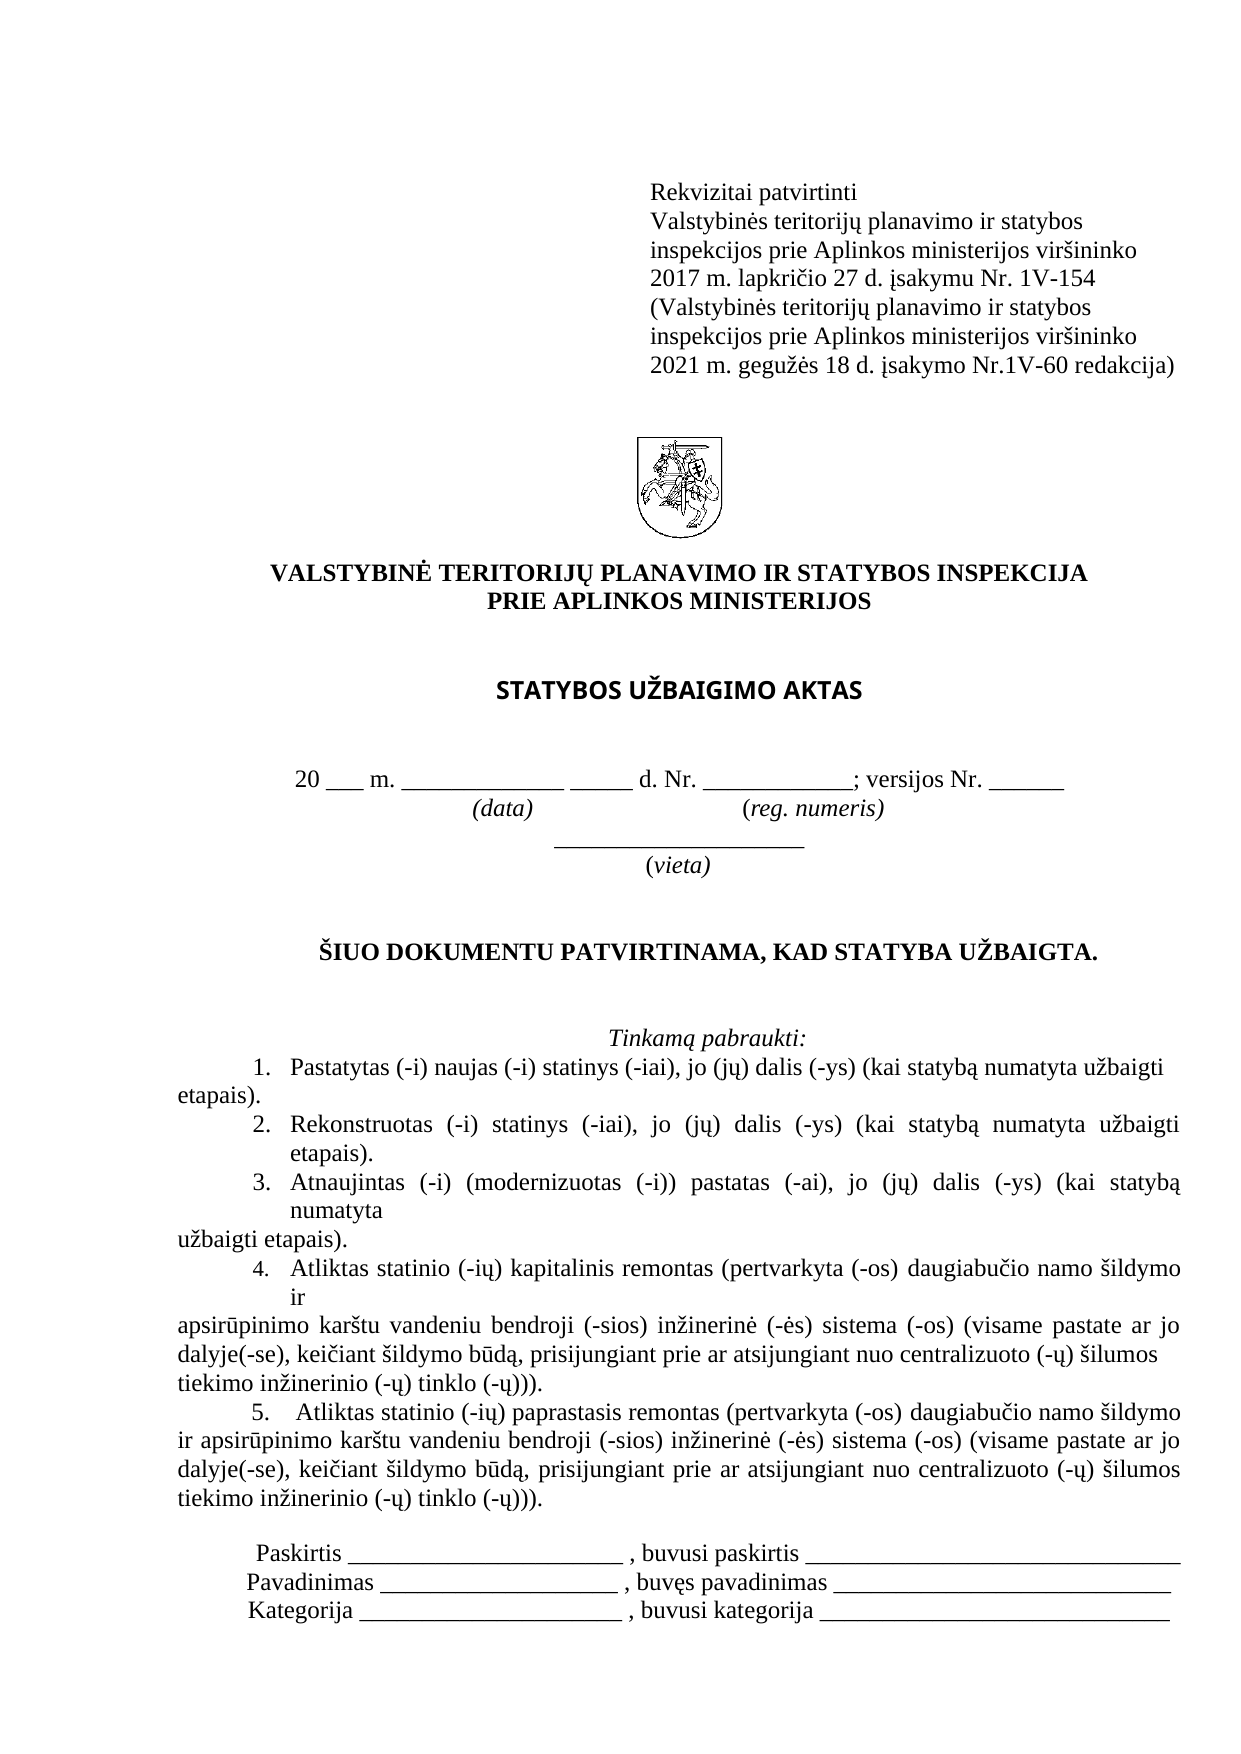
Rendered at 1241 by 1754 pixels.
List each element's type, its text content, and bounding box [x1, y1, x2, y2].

text Tinkamą pabraukti: [177, 1023, 1181, 1052]
text (data) (reg. numeris) [177, 793, 1181, 822]
text 1. Pastatytas (-i) naujas (-i) statinys (-iai), jo (jų) dalis (-ys) (kai statybą numatyta užbaigti [252, 1052, 1181, 1080]
text (vieta) [177, 850, 1181, 879]
text 4. Atliktas statinio (-ių) kapitalinis remontas (pertvarkyta (-os) daugiabučio namo šildymo ir [252, 1253, 1181, 1310]
text 20 ___ m. _____________ _____ d. Nr. ____________; versijos Nr. ______ [177, 764, 1181, 793]
text 5. Atliktas statinio (-ių) paprastasis remontas (pertvarkyta (-os) daugiabučio namo šildymo ir apsirūpinimo karštu vandeniu bendroji (-sios) inžinerinė (-ės) sistema (-os) (visame pastate ar jo dalyje(-se), keičiant šildymo būdą, prisijungiant prie ar atsijungiant nuo centralizuoto (-ų) šilumos tiekimo inžinerinio (-ų) tinklo (-ų))). [177, 1397, 1181, 1512]
text Statybos užbaigimo aktas [177, 673, 1181, 707]
text Kategorija _____________________ , buvusi kategorija ____________________________ [177, 1596, 1181, 1624]
text ŠIUO DOKUMENTU PATVIRTINAMA, KAD STATYBA UŽBAIGTA. [177, 937, 1181, 965]
text tiekimo inžinerinio (-ų) tinklo (-ų))). [177, 1368, 1181, 1397]
text Valstybinės teritorijų planavimo ir statybos [177, 206, 1181, 235]
text Rekvizitai patvirtinti [177, 177, 1181, 206]
text inspekcijos prie Aplinkos ministerijos viršininko [177, 235, 1181, 263]
text apsirūpinimo karštu vandeniu bendroji (-sios) inžinerinė (-ės) sistema (-os) (visame pastate ar jo dalyje(-se), keičiant šildymo būdą, prisijungiant prie ar atsijungiant nuo centralizuoto (-ų) šilumos [177, 1310, 1181, 1368]
text 3. Atnaujintas (-i) (modernizuotas (-i)) pastatas (-ai), jo (jų) dalis (-ys) (kai statybą numatyta [252, 1167, 1181, 1224]
text 2017 m. lapkričio 27 d. įsakymu Nr. 1V-154 [177, 263, 1181, 292]
text 2021 m. gegužės 18 d. įsakymo Nr.1V-60 redakcija) [177, 350, 1181, 378]
text užbaigti etapais). [177, 1224, 1181, 1253]
text inspekcijos prie Aplinkos ministerijos viršininko [177, 321, 1181, 350]
text Paskirtis ______________________ , buvusi paskirtis ______________________________ [177, 1538, 1181, 1567]
text etapais). [177, 1080, 1181, 1109]
text Pavadinimas ___________________ , buvęs pavadinimas ___________________________ [177, 1567, 1181, 1596]
text (Valstybinės teritorijų planavimo ir statybos [177, 292, 1181, 321]
text 2. Rekonstruotas (-i) statinys (-iai), jo (jų) dalis (-ys) (kai statybą numatyta užbaigti etapais). [252, 1109, 1181, 1167]
text VALSTYBINĖ TERITORIJŲ PLANAVIMO IR STATYBOS INSPEKCIJA [177, 558, 1181, 586]
text PRIE APLINKOS MINISTERIJOS [177, 586, 1181, 615]
text ____________________ [177, 822, 1181, 850]
